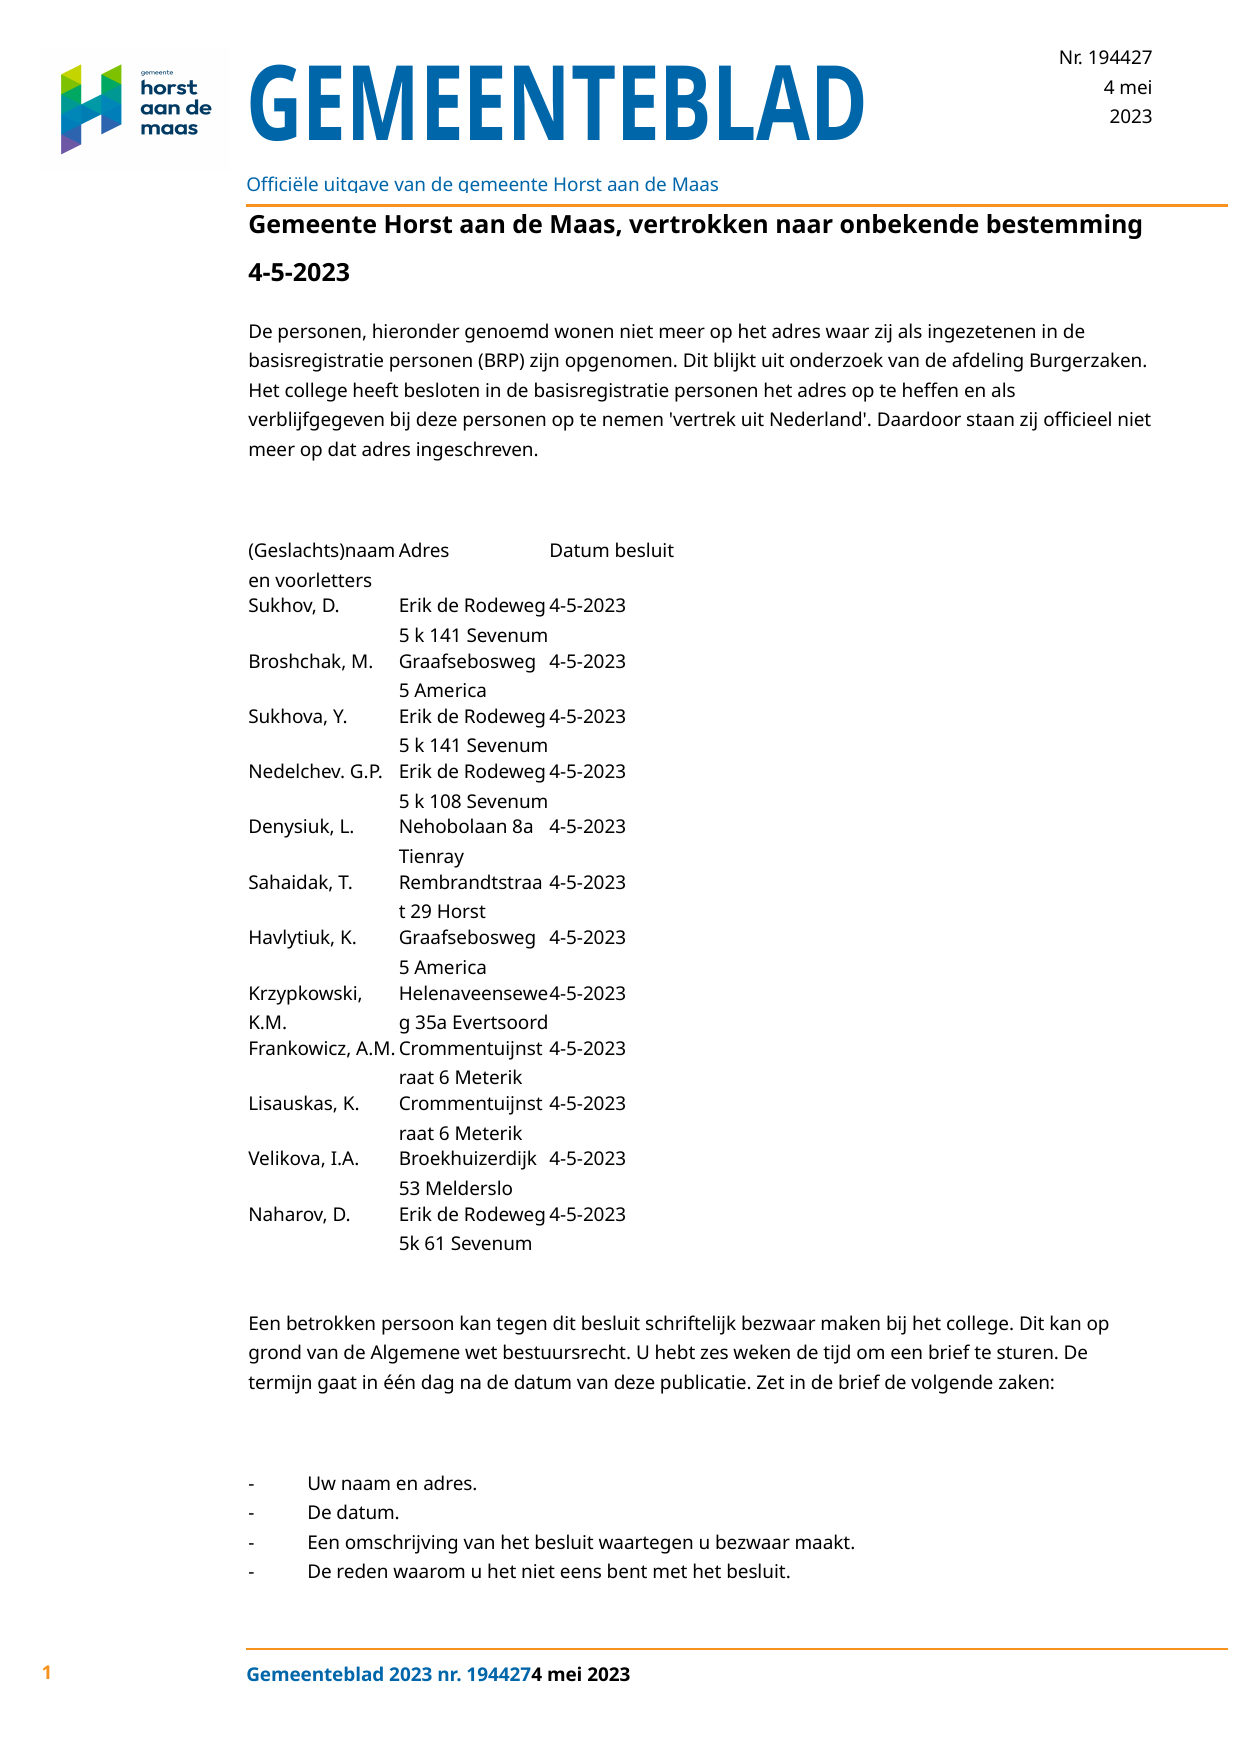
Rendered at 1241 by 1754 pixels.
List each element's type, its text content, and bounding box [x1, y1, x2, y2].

table_cell Erik de Rodeweg 5k 61 Sevenum [399, 1201, 549, 1256]
list De datum. [248, 1499, 1152, 1525]
text De personen, hieronder genoemd wonen niet meer op het adres waar zij als ingezetenen in de basisregistratie personen (BRP) zijn opgenomen. Dit blijkt uit onderzoek van de afdeling Burgerzaken. Het college heeft besloten in de basisregistratie personen het adres op te heffen en als verblijfgegeven bij deze personen op te nemen 'vertrek uit Nederland'. Daardoor staan zij officieel niet meer op dat adres ingeschreven. [248, 318, 1152, 462]
table_cell Erik de Rodeweg 5 k 108 Sevenum [399, 759, 549, 814]
table_cell 4-5-2023 [549, 1090, 700, 1146]
table_header Datum besluit [549, 537, 700, 592]
list Een omschrijving van het besluit waartegen u bezwaar maakt. [248, 1529, 1152, 1555]
table_cell Sukhova, Y. [248, 703, 398, 758]
table_cell Erik de Rodeweg 5 k 141 Sevenum [399, 593, 549, 648]
table_cell Nehobolaan 8a Tienray [399, 814, 549, 869]
table_cell Erik de Rodeweg 5 k 141 Sevenum [399, 703, 549, 758]
picture [41, 47, 231, 172]
table_cell 4-5-2023 [549, 924, 700, 980]
list De reden waarom u het niet eens bent met het besluit. [248, 1559, 1152, 1584]
text Gemeente Horst aan de Maas, vertrokken naar onbekende bestemming 4-5-2023 [248, 207, 1152, 288]
list Uw naam en adres. [248, 1470, 1152, 1496]
table_cell Denysiuk, L. [248, 814, 398, 869]
table_cell Crommentuijnstraat 6 Meterik [399, 1090, 549, 1146]
table_cell Crommentuijnstraat 6 Meterik [399, 1035, 549, 1090]
table_cell 4-5-2023 [549, 1035, 700, 1090]
table_cell Velikova, I.A. [248, 1146, 398, 1201]
table_cell Krzypkowski, K.M. [248, 980, 398, 1035]
table_header Adres [399, 537, 549, 592]
table_cell Naharov, D. [248, 1201, 398, 1256]
table_cell 4-5-2023 [549, 980, 700, 1035]
table_cell Nedelchev. G.P. [248, 759, 398, 814]
table_cell Rembrandtstraat 29 Horst [399, 869, 549, 924]
table_cell 4-5-2023 [549, 869, 700, 924]
table_cell 4-5-2023 [549, 759, 700, 814]
table_cell Lisauskas, K. [248, 1090, 398, 1146]
table_cell Broekhuizerdijk 53 Melderslo [399, 1146, 549, 1201]
table_cell Graafsebosweg 5 America [399, 648, 549, 703]
table_cell 4-5-2023 [549, 648, 700, 703]
table_cell 4-5-2023 [549, 1146, 700, 1201]
table_cell 4-5-2023 [549, 814, 700, 869]
table_cell Graafsebosweg 5 America [399, 924, 549, 980]
table_cell Broshchak, M. [248, 648, 398, 703]
table_cell Helenaveenseweg 35a Evertsoord [399, 980, 549, 1035]
text Een betrokken persoon kan tegen dit besluit schriftelijk bezwaar maken bij het college. Dit kan op grond van de Algemene wet bestuursrecht. U hebt zes weken de tijd om een brief te sturen. De termijn gaat in één dag na de datum van deze publicatie. Zet in de brief de volgende zaken: [248, 1310, 1152, 1395]
table_cell Sahaidak, T. [248, 869, 398, 924]
table_cell Havlytiuk, K. [248, 924, 398, 980]
table_cell Frankowicz, A.M. [248, 1035, 398, 1090]
table_cell 4-5-2023 [549, 703, 700, 758]
table_cell 4-5-2023 [549, 593, 700, 648]
table_cell 4-5-2023 [549, 1201, 700, 1256]
table_header (Geslachts)naam en voorletters [248, 537, 398, 592]
table_cell Sukhov, D. [248, 593, 398, 648]
